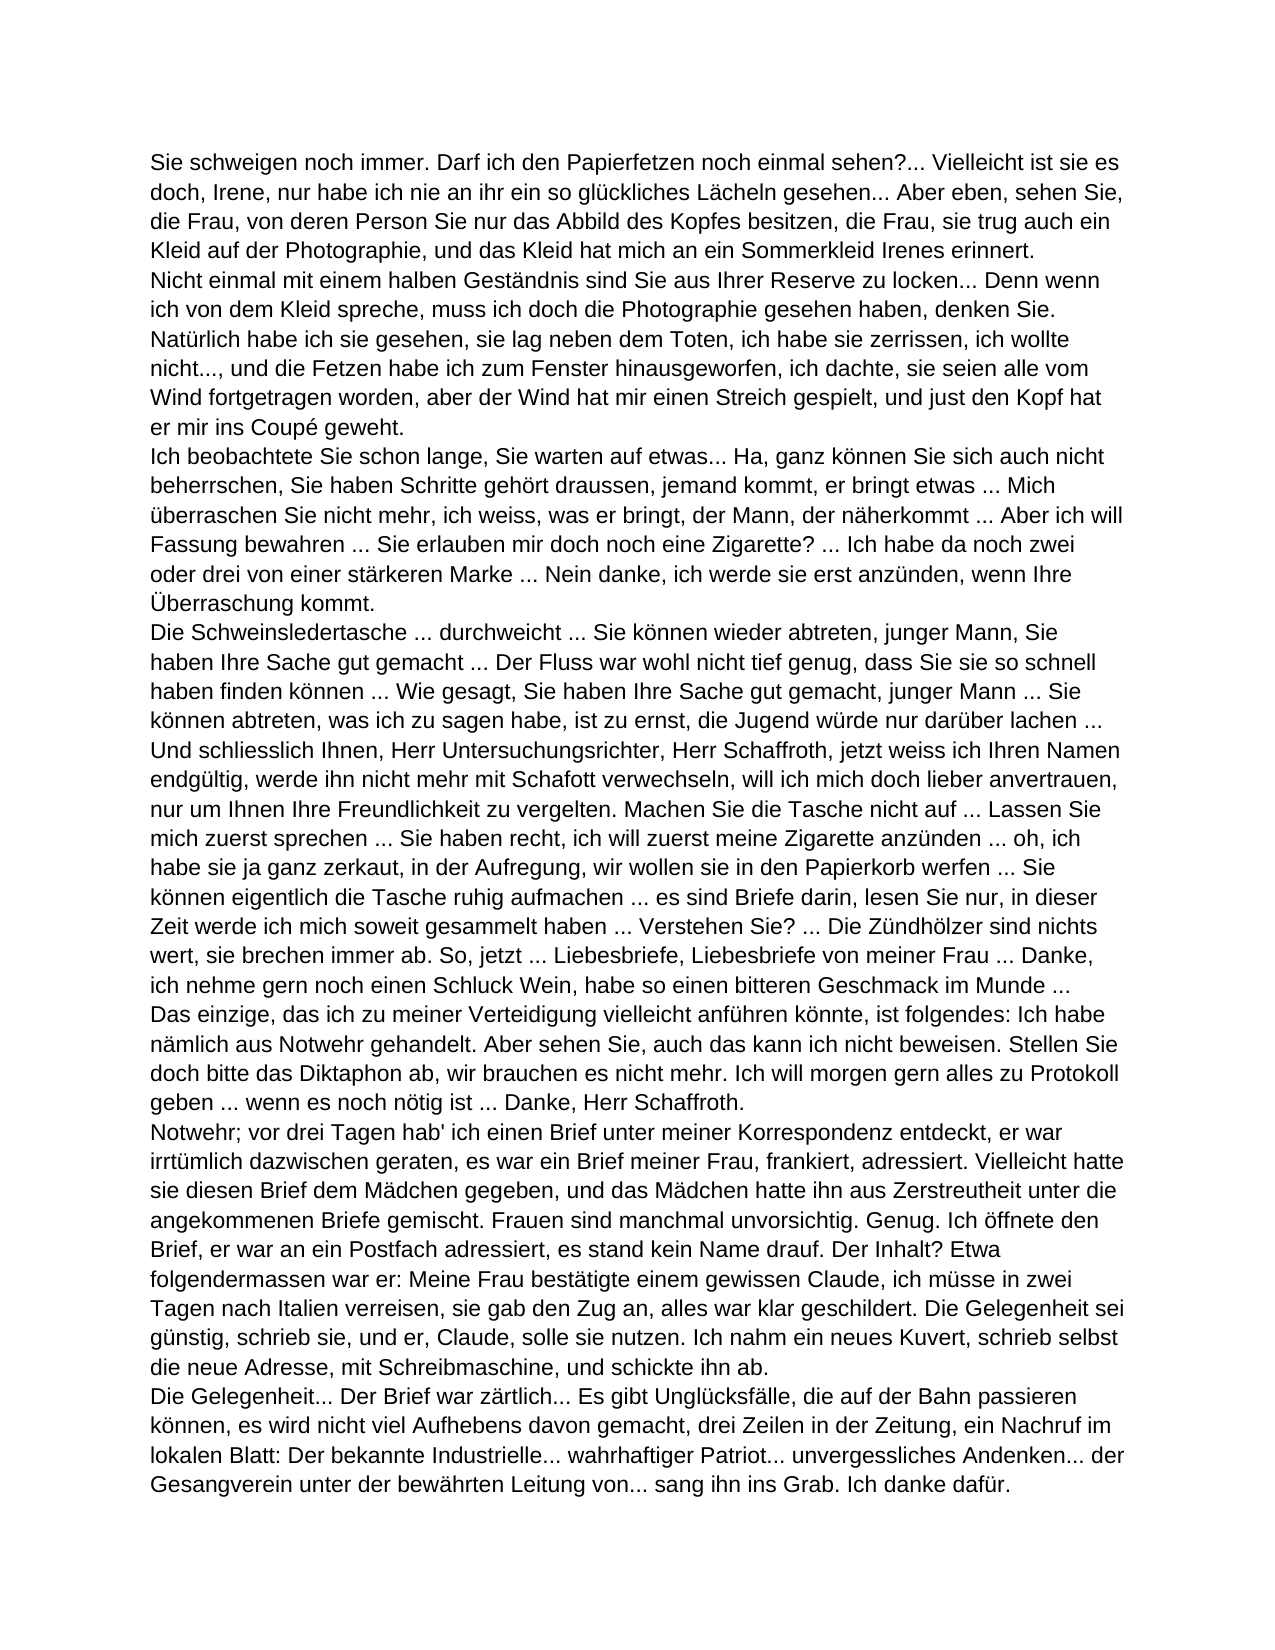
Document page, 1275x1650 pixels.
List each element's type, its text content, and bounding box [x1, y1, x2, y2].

text Die Schweinsledertasche ... durchweicht ... Sie können wieder abtreten, junger Mann, Sie haben Ihre Sache gut gemacht ... Der Fluss war wohl nicht tief genug, dass Sie sie so schnell haben finden können ... Wie gesagt, Sie haben Ihre Sache gut gemacht, junger Mann ... Sie können abtreten, was ich zu sagen habe, ist zu ernst, die Jugend würde nur darüber lachen ... Und schliesslich Ihnen, Herr Untersuchungsrichter, Herr Schaffroth, jetzt weiss ich Ihren Namen endgültig, werde ihn nicht mehr mit Schafott verwechseln, will ich mich doch lieber anvertrauen, nur um Ihnen Ihre Freundlichkeit zu vergelten. Machen Sie die Tasche nicht auf ... Lassen Sie mich zuerst sprechen ... Sie haben recht, ich will zuerst meine Zigarette anzünden ... oh, ich habe sie ja ganz zerkaut, in der Aufregung, wir wollen sie in den Papierkorb werfen ... Sie können eigentlich die Tasche ruhig aufmachen ... es sind Briefe darin, lesen Sie nur, in dieser Zeit werde ich mich soweit gesammelt haben ... Verstehen Sie? ... Die Zündhölzer sind nichts wert, sie brechen immer ab. So, jetzt ... Liebesbriefe, Liebesbriefe von meiner Frau ... Danke, ich nehme gern noch einen Schluck Wein, habe so einen bitteren Geschmack im Munde ... [150, 620, 1125, 998]
text Sie schweigen noch immer. Darf ich den Papierfetzen noch einmal sehen?... Vielleicht ist sie es doch, Irene, nur habe ich nie an ihr ein so glückliches Lächeln gesehen... Aber eben, sehen Sie, die Frau, von deren Person Sie nur das Abbild des Kopfes besitzen, die Frau, sie trug auch ein Kleid auf der Photographie, und das Kleid hat mich an ein Sommerkleid Irenes erinnert. [150, 150, 1125, 264]
text Notwehr; vor drei Tagen hab' ich einen Brief unter meiner Korrespondenz entdeckt, er war irrtümlich dazwischen geraten, es war ein Brief meiner Frau, frankiert, adressiert. Vielleicht hatte sie diesen Brief dem Mädchen gegeben, und das Mädchen hatte ihn aus Zerstreutheit unter die angekommenen Briefe gemischt. Frauen sind manchmal unvorsichtig. Genug. Ich öffnete den Brief, er war an ein Postfach adressiert, es stand kein Name drauf. Der Inhalt? Etwa folgendermassen war er: Meine Frau bestätigte einem gewissen Claude, ich müsse in zwei Tagen nach Italien verreisen, sie gab den Zug an, alles war klar geschildert. Die Gelegenheit sei günstig, schrieb sie, und er, Claude, solle sie nutzen. Ich nahm ein neues Kuvert, schrieb selbst die neue Adresse, mit Schreibmaschine, und schickte ihn ab. [150, 1119, 1125, 1380]
text Das einzige, das ich zu meiner Verteidigung vielleicht anführen könnte, ist folgendes: Ich habe nämlich aus Notwehr gehandelt. Aber sehen Sie, auch das kann ich nicht beweisen. Stellen Sie doch bitte das Diktaphon ab, wir brauchen es nicht mehr. Ich will morgen gern alles zu Protokoll geben ... wenn es noch nötig ist ... Danke, Herr Schaffroth. [150, 1002, 1125, 1116]
text Nicht einmal mit einem halben Geständnis sind Sie aus Ihrer Reserve zu locken... Denn wenn ich von dem Kleid spreche, muss ich doch die Photographie gesehen haben, denken Sie. Natürlich habe ich sie gesehen, sie lag neben dem Toten, ich habe sie zerrissen, ich wollte nicht..., und die Fetzen habe ich zum Fenster hinausgeworfen, ich dachte, sie seien alle vom Wind fortgetragen worden, aber der Wind hat mir einen Streich gespielt, und just den Kopf hat er mir ins Coupé geweht. [150, 267, 1125, 440]
text Ich beobachtete Sie schon lange, Sie warten auf etwas... Ha, ganz können Sie sich auch nicht beherrschen, Sie haben Schritte gehört draussen, jemand kommt, er bringt etwas ... Mich überraschen Sie nicht mehr, ich weiss, was er bringt, der Mann, der näherkommt ... Aber ich will Fassung bewahren ... Sie erlauben mir doch noch eine Zigarette? ... Ich habe da noch zwei oder drei von einer stärkeren Marke ... Nein danke, ich werde sie erst anzünden, wenn Ihre Überraschung kommt. [150, 444, 1125, 616]
text Die Gelegenheit... Der Brief war zärtlich... Es gibt Unglücksfälle, die auf der Bahn passieren können, es wird nicht viel Aufhebens davon gemacht, drei Zeilen in der Zeitung, ein Nachruf im lokalen Blatt: Der bekannte Industrielle... wahrhaftiger Patriot... unvergessliches Andenken... der Gesangverein unter der bewährten Leitung von... sang ihn ins Grab. Ich danke dafür. [150, 1384, 1125, 1497]
